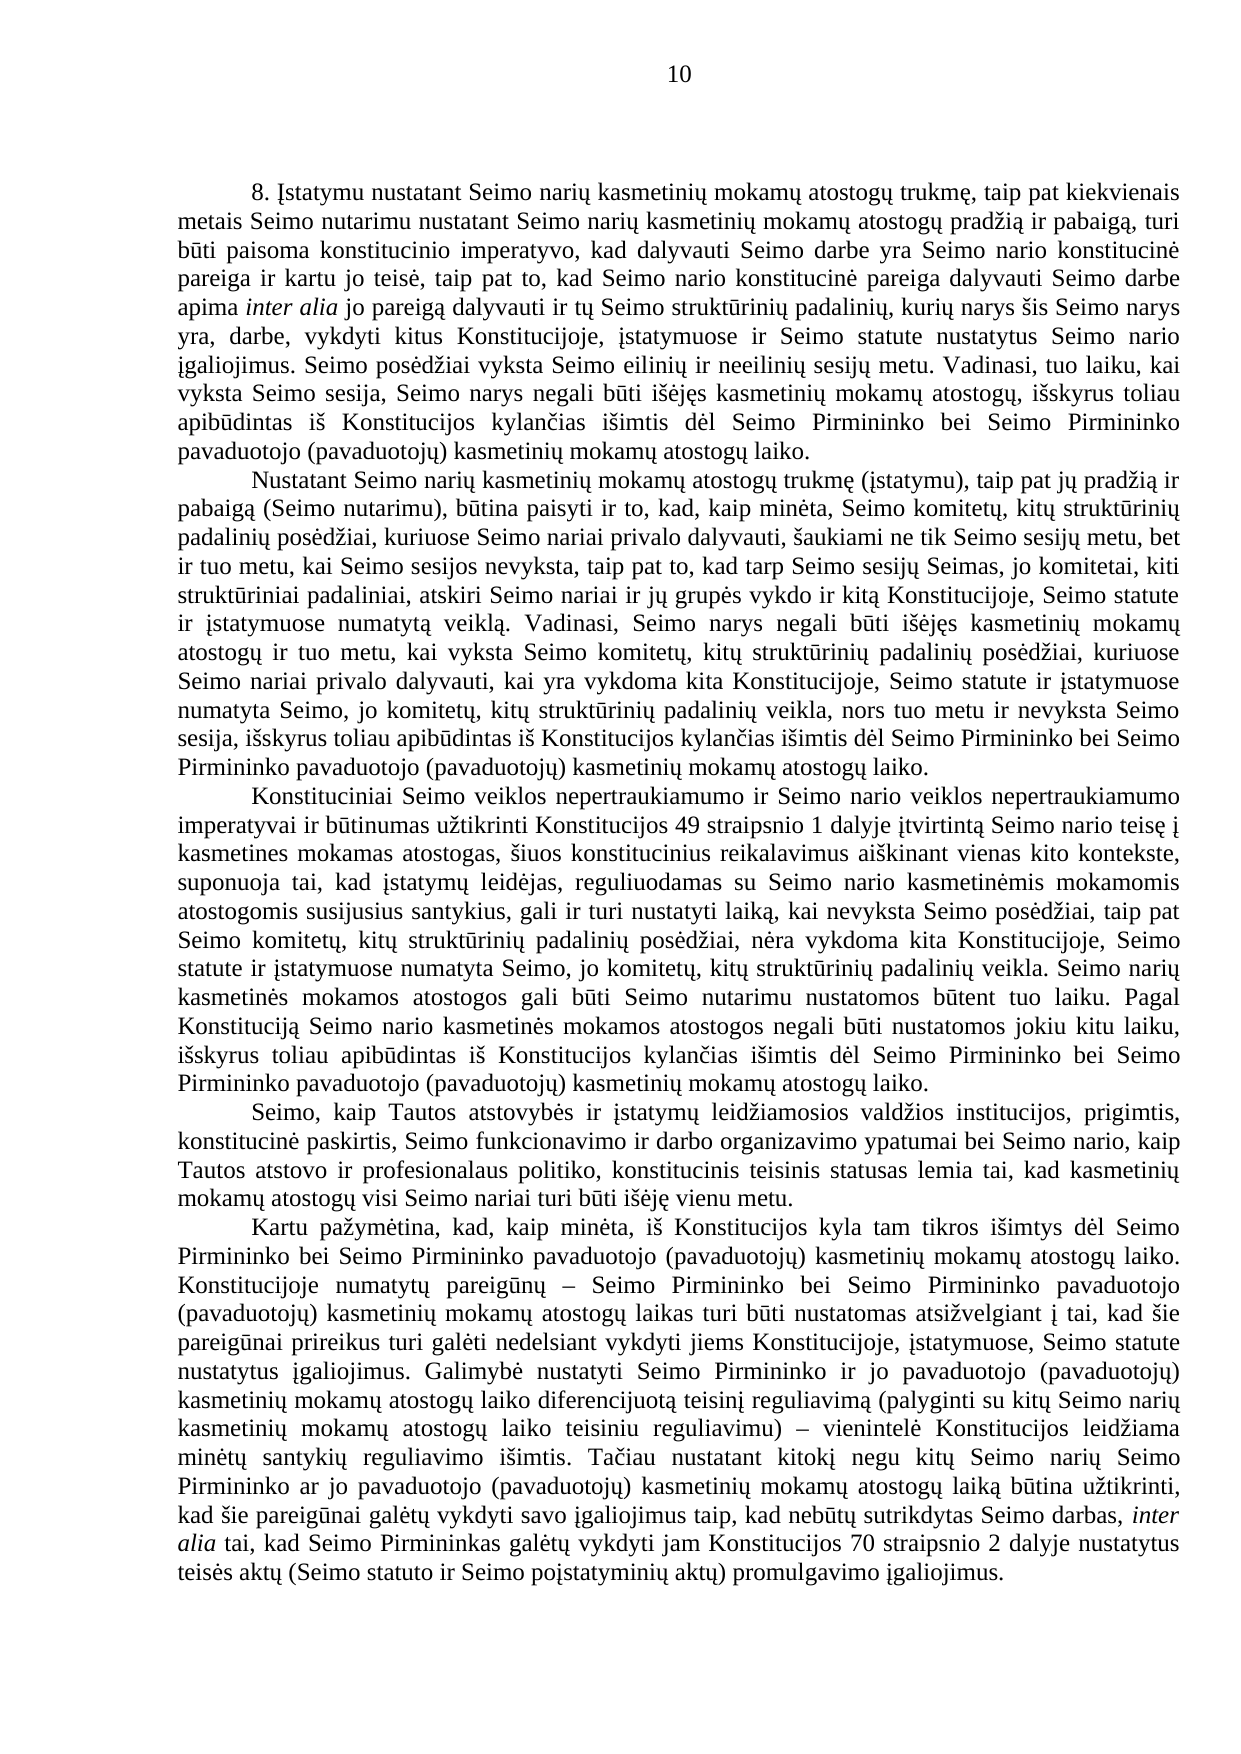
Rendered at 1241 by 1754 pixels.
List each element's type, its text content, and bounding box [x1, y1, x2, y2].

text 8. Įstatymu nustatant Seimo narių kasmetinių mokamų atostogų trukmę, taip pat kiekvienais metais Seimo nutarimu nustatant Seimo narių kasmetinių mokamų atostogų pradžią ir pabaigą, turi būti paisoma konstitucinio imperatyvo, kad dalyvauti Seimo darbe yra Seimo nario konstitucinė pareiga ir kartu jo teisė, taip pat to, kad Seimo nario konstitucinė pareiga dalyvauti Seimo darbe apima inter alia jo pareigą dalyvauti ir tų Seimo struktūrinių padalinių, kurių narys šis Seimo narys yra, darbe, vykdyti kitus Konstitucijoje, įstatymuose ir Seimo statute nustatytus Seimo nario įgaliojimus. Seimo posėdžiai vyksta Seimo eilinių ir neeilinių sesijų metu. Vadinasi, tuo laiku, kai vyksta Seimo sesija, Seimo narys negali būti išėjęs kasmetinių mokamų atostogų, išskyrus toliau apibūdintas iš Konstitucijos kylančias išimtis dėl Seimo Pirmininko bei Seimo Pirmininko pavaduotojo (pavaduotojų) kasmetinių mokamų atostogų laiko. [177, 177, 1181, 465]
text Seimo, kaip Tautos atstovybės ir įstatymų leidžiamosios valdžios institucijos, prigimtis, konstitucinė paskirtis, Seimo funkcionavimo ir darbo organizavimo ypatumai bei Seimo nario, kaip Tautos atstovo ir profesionalaus politiko, konstitucinis teisinis statusas lemia tai, kad kasmetinių mokamų atostogų visi Seimo nariai turi būti išėję vienu metu. [177, 1097, 1181, 1212]
text Kartu pažymėtina, kad, kaip minėta, iš Konstitucijos kyla tam tikros išimtys dėl Seimo Pirmininko bei Seimo Pirmininko pavaduotojo (pavaduotojų) kasmetinių mokamų atostogų laiko. Konstitucijoje numatytų pareigūnų – Seimo Pirmininko bei Seimo Pirmininko pavaduotojo (pavaduotojų) kasmetinių mokamų atostogų laikas turi būti nustatomas atsižvelgiant į tai, kad šie pareigūnai prireikus turi galėti nedelsiant vykdyti jiems Konstitucijoje, įstatymuose, Seimo statute nustatytus įgaliojimus. Galimybė nustatyti Seimo Pirmininko ir jo pavaduotojo (pavaduotojų) kasmetinių mokamų atostogų laiko diferencijuotą teisinį reguliavimą (palyginti su kitų Seimo narių kasmetinių mokamų atostogų laiko teisiniu reguliavimu) – vienintelė Konstitucijos leidžiama minėtų santykių reguliavimo išimtis. Tačiau nustatant kitokį negu kitų Seimo narių Seimo Pirmininko ar jo pavaduotojo (pavaduotojų) kasmetinių mokamų atostogų laiką būtina užtikrinti, kad šie pareigūnai galėtų vykdyti savo įgaliojimus taip, kad nebūtų sutrikdytas Seimo darbas, inter alia tai, kad Seimo Pirmininkas galėtų vykdyti jam Konstitucijos 70 straipsnio 2 dalyje nustatytus teisės aktų (Seimo statuto ir Seimo poįstatyminių aktų) promulgavimo įgaliojimus. [177, 1212, 1181, 1586]
text Konstituciniai Seimo veiklos nepertraukiamumo ir Seimo nario veiklos nepertraukiamumo imperatyvai ir būtinumas užtikrinti Konstitucijos 49 straipsnio 1 dalyje įtvirtintą Seimo nario teisę į kasmetines mokamas atostogas, šiuos konstitucinius reikalavimus aiškinant vienas kito kontekste, suponuoja tai, kad įstatymų leidėjas, reguliuodamas su Seimo nario kasmetinėmis mokamomis atostogomis susijusius santykius, gali ir turi nustatyti laiką, kai nevyksta Seimo posėdžiai, taip pat Seimo komitetų, kitų struktūrinių padalinių posėdžiai, nėra vykdoma kita Konstitucijoje, Seimo statute ir įstatymuose numatyta Seimo, jo komitetų, kitų struktūrinių padalinių veikla. Seimo narių kasmetinės mokamos atostogos gali būti Seimo nutarimu nustatomos būtent tuo laiku. Pagal Konstituciją Seimo nario kasmetinės mokamos atostogos negali būti nustatomos jokiu kitu laiku, išskyrus toliau apibūdintas iš Konstitucijos kylančias išimtis dėl Seimo Pirmininko bei Seimo Pirmininko pavaduotojo (pavaduotojų) kasmetinių mokamų atostogų laiko. [177, 781, 1181, 1097]
text Nustatant Seimo narių kasmetinių mokamų atostogų trukmę (įstatymu), taip pat jų pradžią ir pabaigą (Seimo nutarimu), būtina paisyti ir to, kad, kaip minėta, Seimo komitetų, kitų struktūrinių padalinių posėdžiai, kuriuose Seimo nariai privalo dalyvauti, šaukiami ne tik Seimo sesijų metu, bet ir tuo metu, kai Seimo sesijos nevyksta, taip pat to, kad tarp Seimo sesijų Seimas, jo komitetai, kiti struktūriniai padaliniai, atskiri Seimo nariai ir jų grupės vykdo ir kitą Konstitucijoje, Seimo statute ir įstatymuose numatytą veiklą. Vadinasi, Seimo narys negali būti išėjęs kasmetinių mokamų atostogų ir tuo metu, kai vyksta Seimo komitetų, kitų struktūrinių padalinių posėdžiai, kuriuose Seimo nariai privalo dalyvauti, kai yra vykdoma kita Konstitucijoje, Seimo statute ir įstatymuose numatyta Seimo, jo komitetų, kitų struktūrinių padalinių veikla, nors tuo metu ir nevyksta Seimo sesija, išskyrus toliau apibūdintas iš Konstitucijos kylančias išimtis dėl Seimo Pirmininko bei Seimo Pirmininko pavaduotojo (pavaduotojų) kasmetinių mokamų atostogų laiko. [177, 465, 1181, 781]
